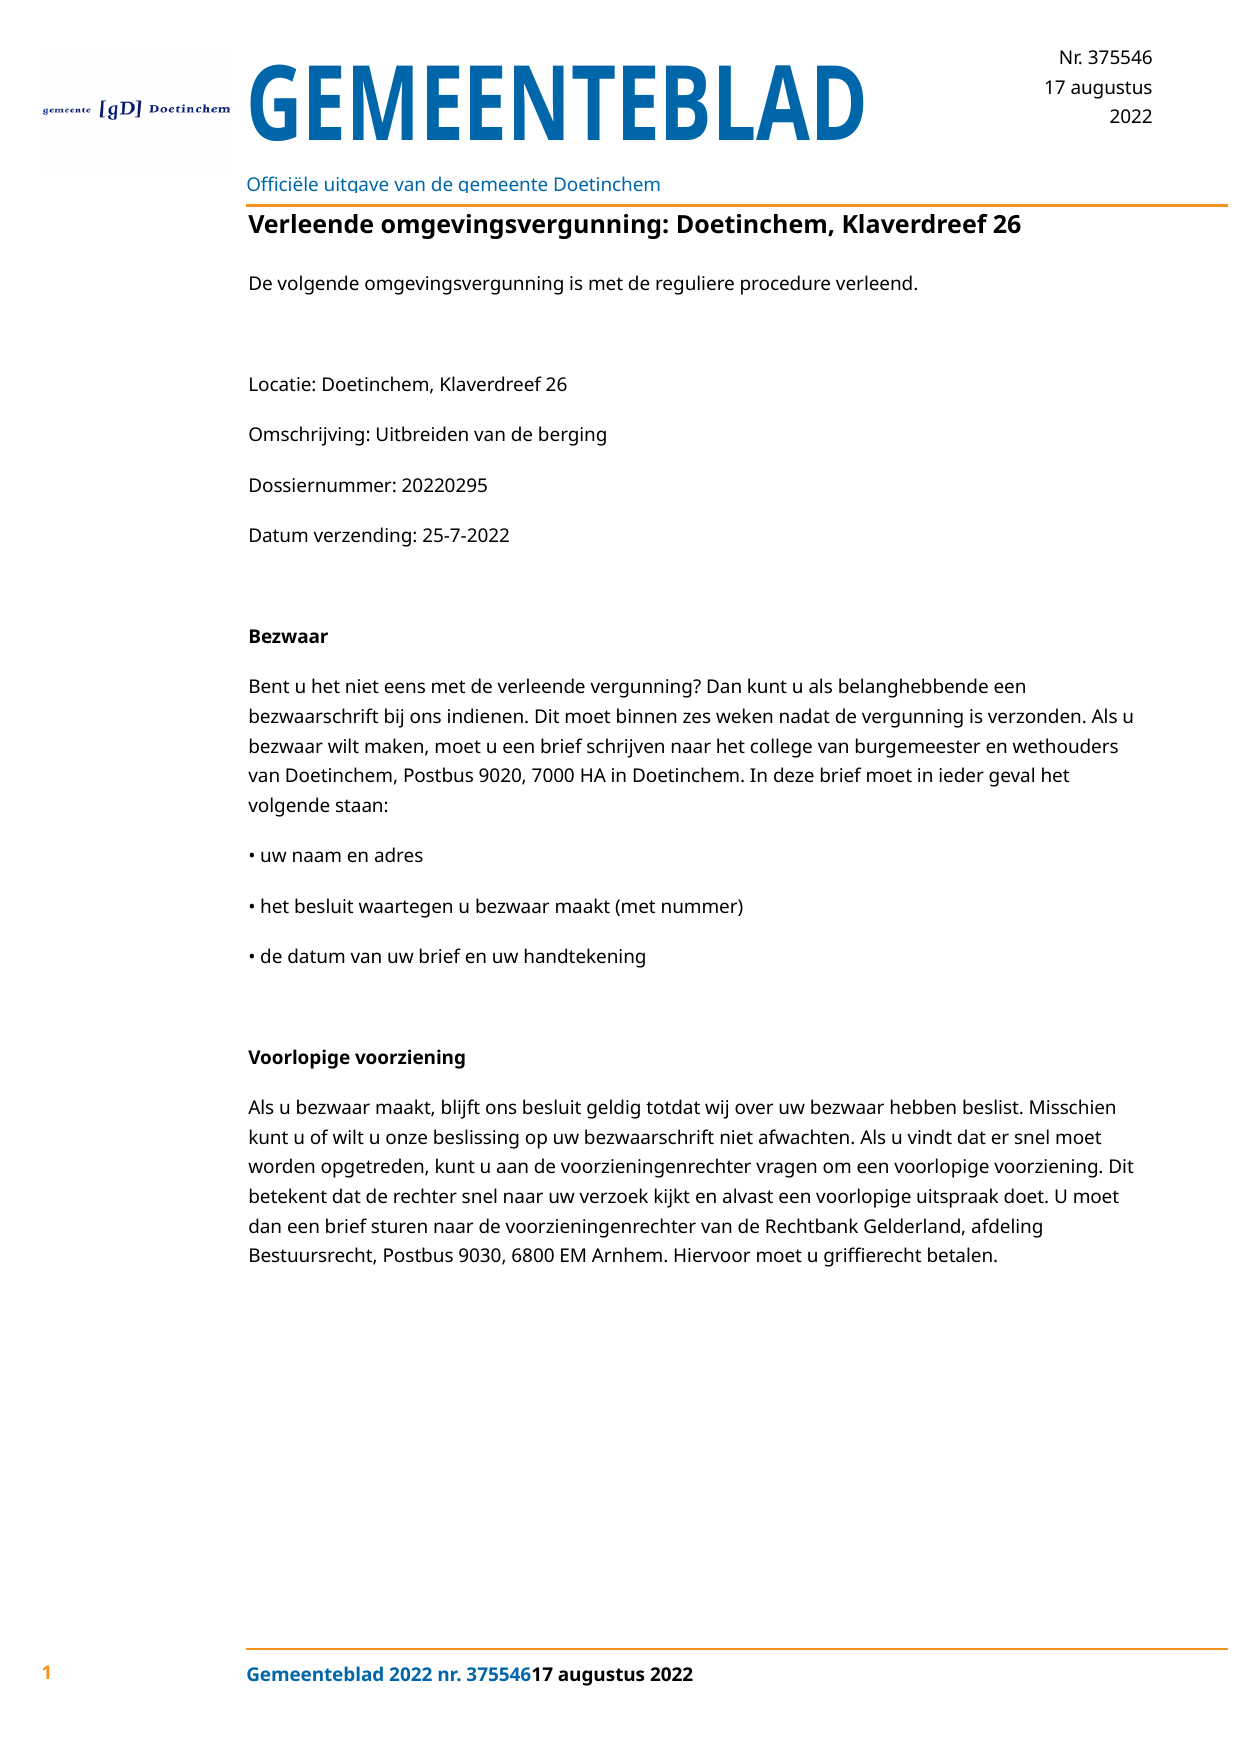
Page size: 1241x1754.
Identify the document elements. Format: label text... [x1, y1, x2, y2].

text Bezwaar [248, 623, 1152, 649]
text Dossiernummer: 20220295 [248, 472, 1152, 498]
picture [41, 47, 231, 172]
text • uw naam en adres [248, 842, 1152, 868]
text De volgende omgevingsvergunning is met de reguliere procedure verleend. [248, 270, 1152, 296]
text Bent u het niet eens met de verleende vergunning? Dan kunt u als belanghebbende een bezwaarschrift bij ons indienen. Dit moet binnen zes weken nadat de vergunning is verzonden. Als u bezwaar wilt maken, moet u een brief schrijven naar het college van burgemeester en wethouders van Doetinchem, Postbus 9020, 7000 HA in Doetinchem. In deze brief moet in ieder geval het volgende staan: [248, 674, 1152, 818]
text Verleende omgevingsvergunning: Doetinchem, Klaverdreef 26 [248, 207, 1152, 241]
text • het besluit waartegen u bezwaar maakt (met nummer) [248, 893, 1152, 918]
text Voorlopige voorziening [248, 1044, 1152, 1070]
text Als u bezwaar maakt, blijft ons besluit geldig totdat wij over uw bezwaar hebben beslist. Misschien kunt u of wilt u onze beslissing op uw bezwaarschrift niet afwachten. Als u vindt dat er snel moet worden opgetreden, kunt u aan de voorzieningenrechter vragen om een voorlopige voorziening. Dit betekent dat de rechter snel naar uw verzoek kijkt en alvast een voorlopige uitspraak doet. U moet dan een brief sturen naar de voorzieningenrechter van de Rechtbank Gelderland, afdeling Bestuursrecht, Postbus 9030, 6800 EM Arnhem. Hiervoor moet u griffierecht betalen. [248, 1094, 1152, 1268]
text Omschrijving: Uitbreiden van de berging [248, 422, 1152, 447]
text Datum verzending: 25-7-2022 [248, 522, 1152, 548]
text • de datum van uw brief en uw handtekening [248, 943, 1152, 969]
text Locatie: Doetinchem, Klaverdreef 26 [248, 371, 1152, 397]
